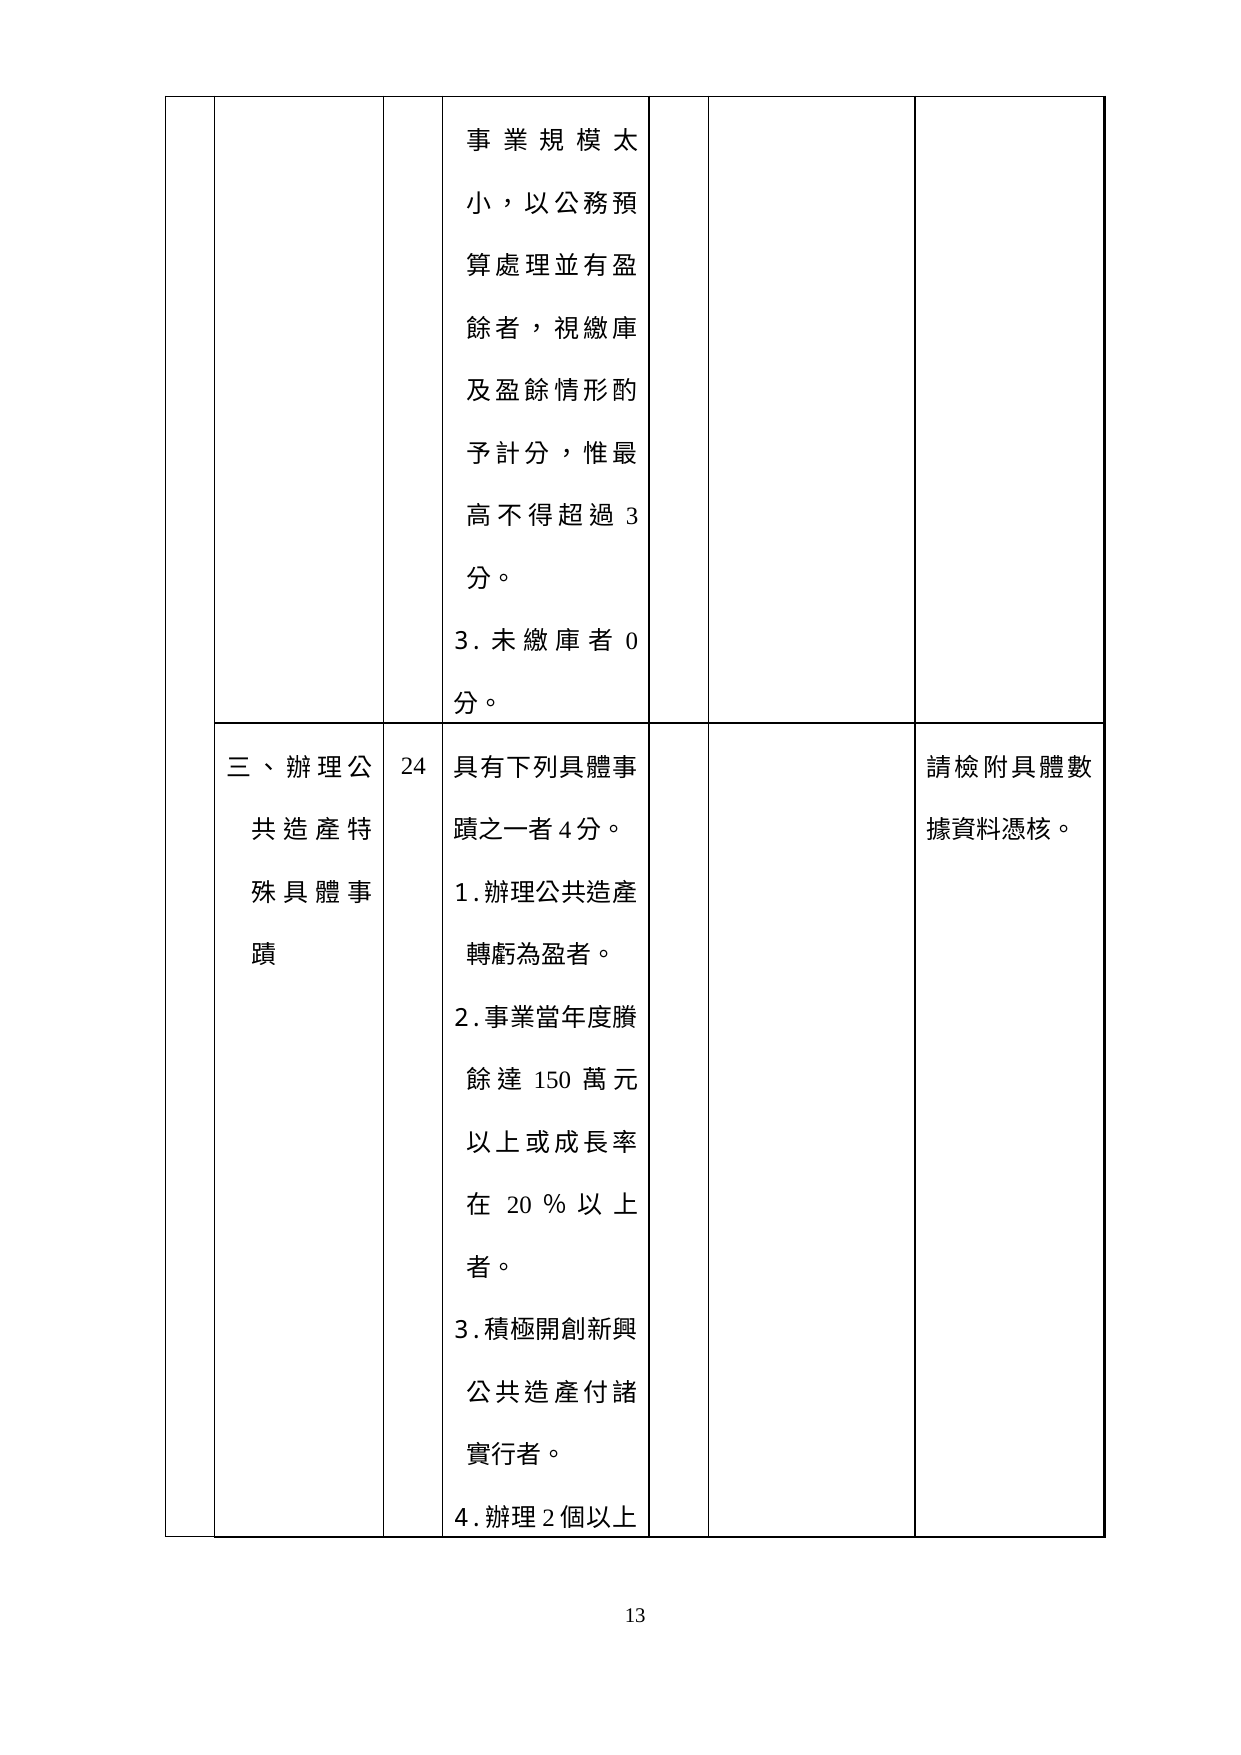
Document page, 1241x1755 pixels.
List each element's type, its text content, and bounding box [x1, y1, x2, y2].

table_cell [709, 724, 914, 1536]
table_cell [650, 97, 708, 722]
table_cell 具有下列具體事蹟之一者4分。 1.辦理公共造產轉虧為盈者。 2.事業當年度賸餘達150萬元以上或成長率在20％以上者。 3.積極開創新興公共造產付諸實行者。 4.辦理2個以上 [443, 724, 648, 1536]
table_cell [650, 724, 708, 1536]
table_cell [916, 97, 1103, 722]
table_cell 請檢附具體數據資料憑核。 [916, 724, 1103, 1536]
table_cell 24 [384, 724, 442, 1536]
table_cell [709, 97, 914, 722]
table_cell [215, 97, 383, 722]
table_cell 事業規模太小，以公務預算處理並有盈餘者，視繳庫及盈餘情形酌予計分，惟最高不得超過3分。 3.未繳庫者0分。 [443, 97, 648, 722]
table_cell [166, 97, 214, 1536]
table_cell [384, 97, 442, 722]
table_cell 三、辦理公共造產特殊具體事蹟 [215, 724, 383, 1536]
